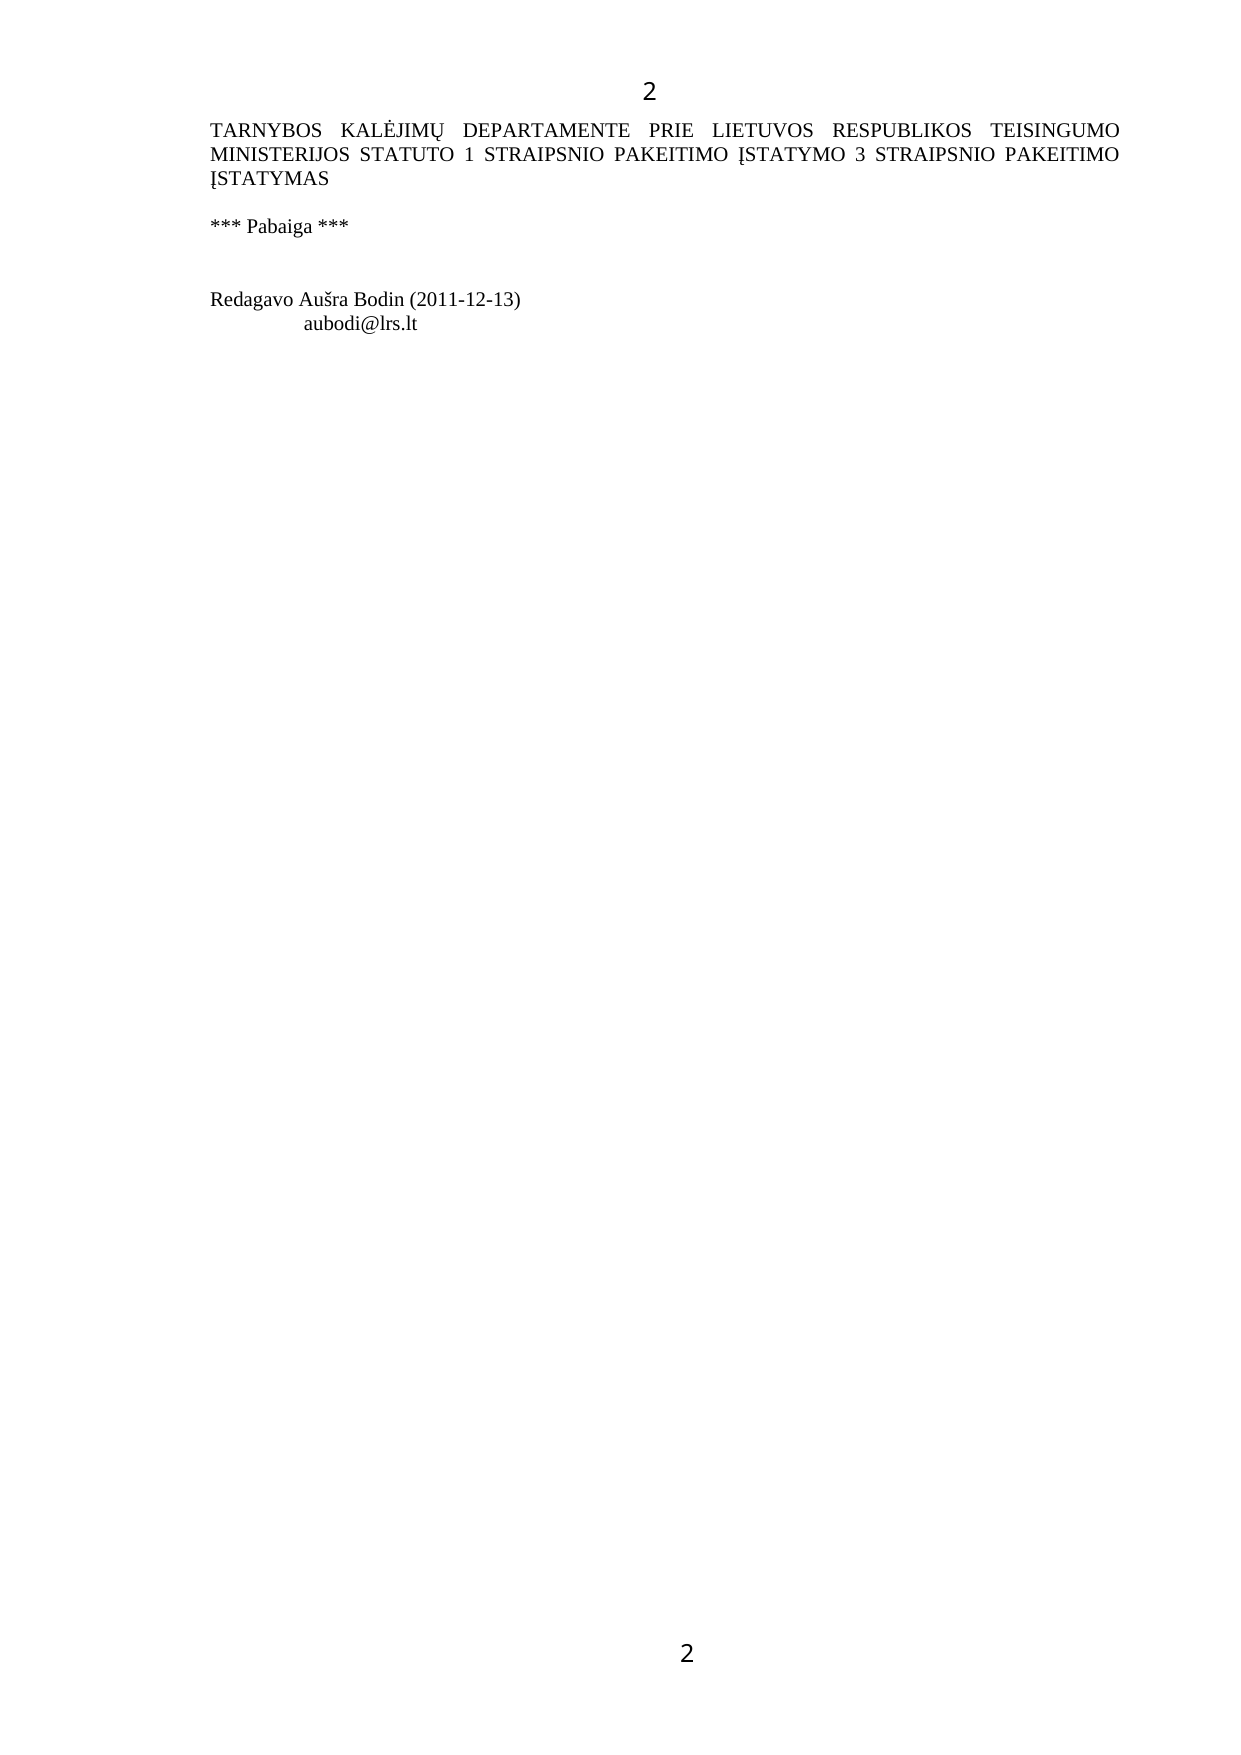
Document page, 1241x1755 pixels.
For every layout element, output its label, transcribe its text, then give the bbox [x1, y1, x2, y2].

text aubodi@lrs.lt [210, 311, 1120, 335]
text *** Pabaiga *** [210, 214, 1120, 238]
text Redagavo Aušra Bodin (2011-12-13) [210, 287, 1120, 311]
text TARNYBOS KALĖJIMŲ DEPARTAMENTE PRIE LIETUVOS RESPUBLIKOS TEISINGUMO MINISTERIJOS STATUTO 1 STRAIPSNIO PAKEITIMO ĮSTATYMO 3 STRAIPSNIO PAKEITIMO ĮSTATYMAS [210, 118, 1120, 190]
